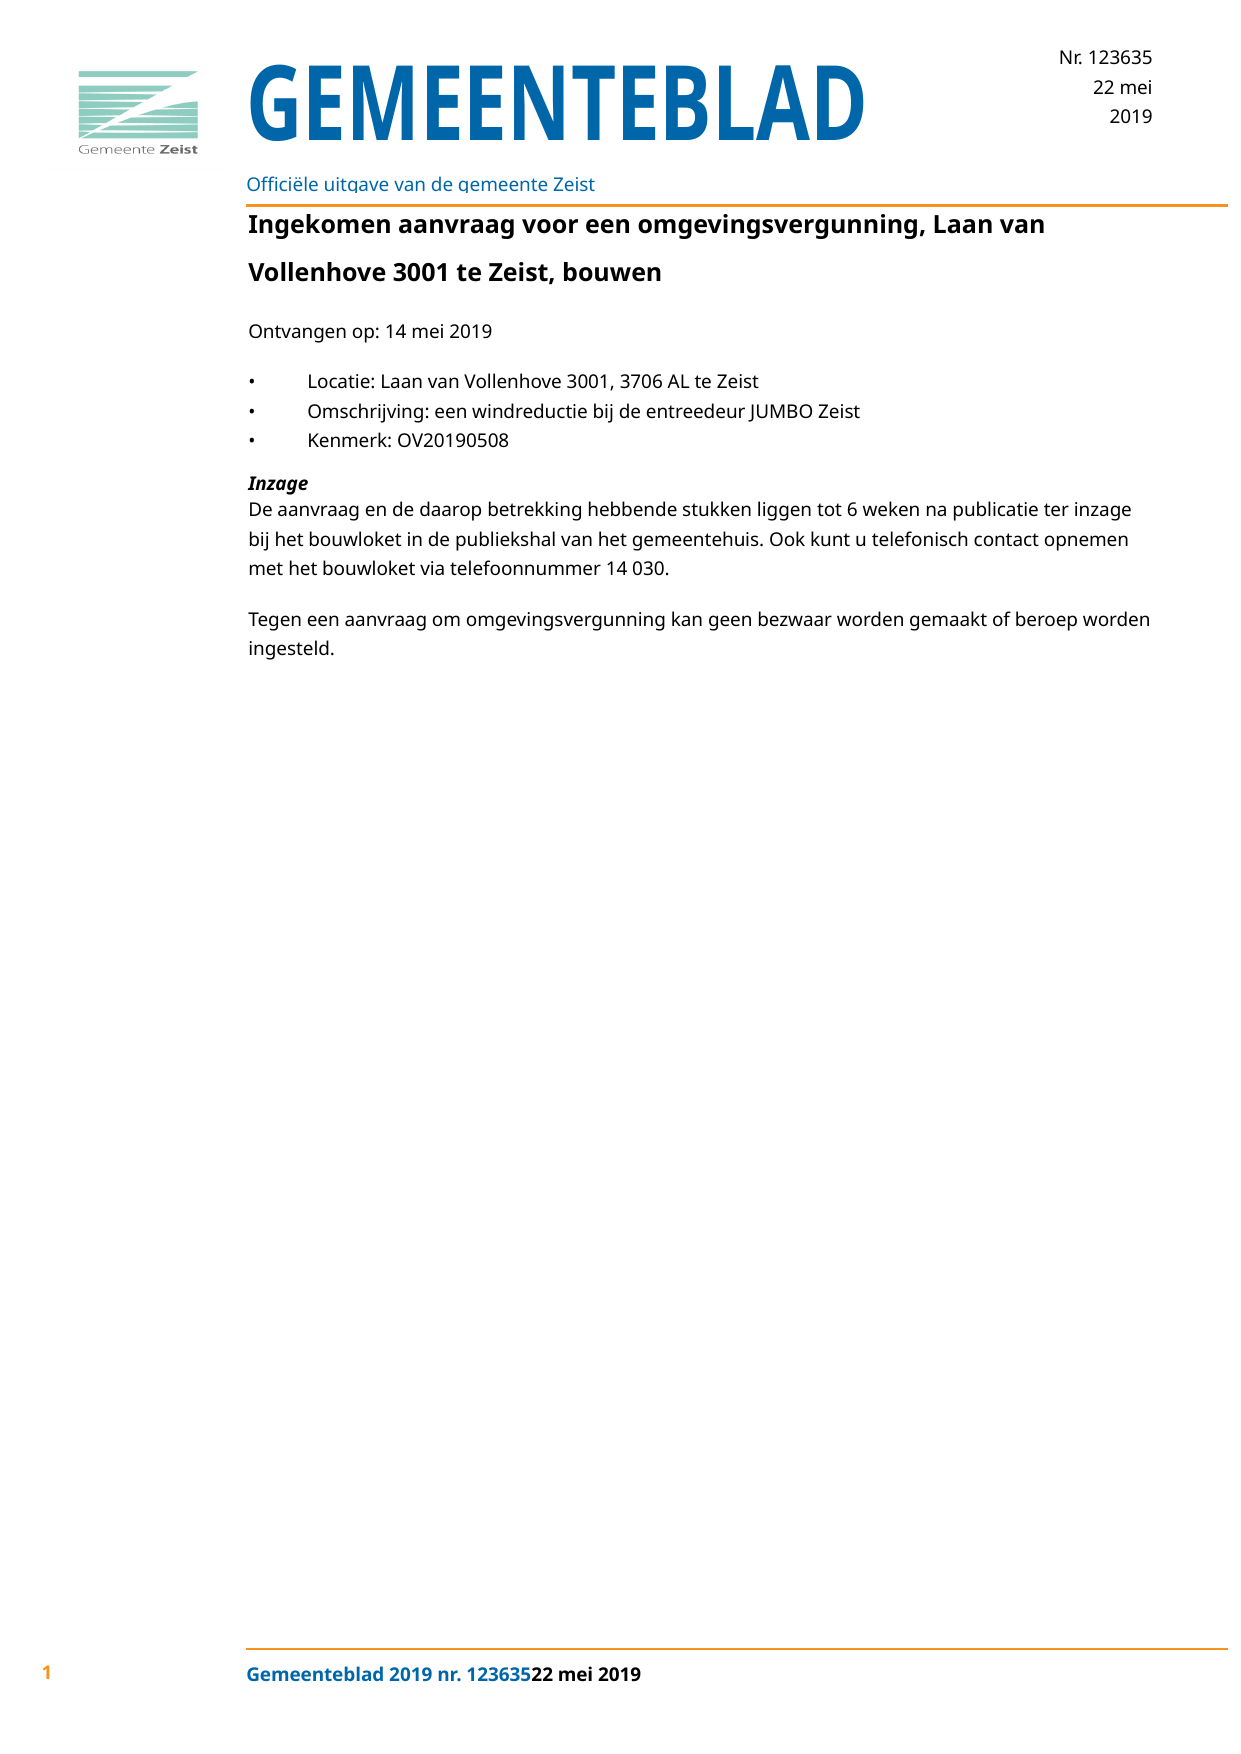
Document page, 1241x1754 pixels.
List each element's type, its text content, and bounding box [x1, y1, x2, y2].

text Inzage [248, 471, 1152, 496]
picture [41, 47, 231, 172]
list Omschrijving: een windreductie bij de entreedeur JUMBO Zeist [248, 398, 1152, 424]
text Ontvangen op: 14 mei 2019 [248, 318, 1152, 344]
text Ingekomen aanvraag voor een omgevingsvergunning, Laan van Vollenhove 3001 te Zeist, bouwen [248, 207, 1152, 288]
list Kenmerk: OV20190508 [248, 427, 1152, 453]
text Tegen een aanvraag om omgevingsvergunning kan geen bezwaar worden gemaakt of beroep worden ingesteld. [248, 606, 1152, 661]
text De aanvraag en de daarop betrekking hebbende stukken liggen tot 6 weken na publicatie ter inzage bij het bouwloket in de publiekshal van het gemeentehuis. Ook kunt u telefonisch contact opnemen met het bouwloket via telefoonnummer 14 030. [248, 496, 1152, 581]
list Locatie: Laan van Vollenhove 3001, 3706 AL te Zeist [248, 368, 1152, 394]
